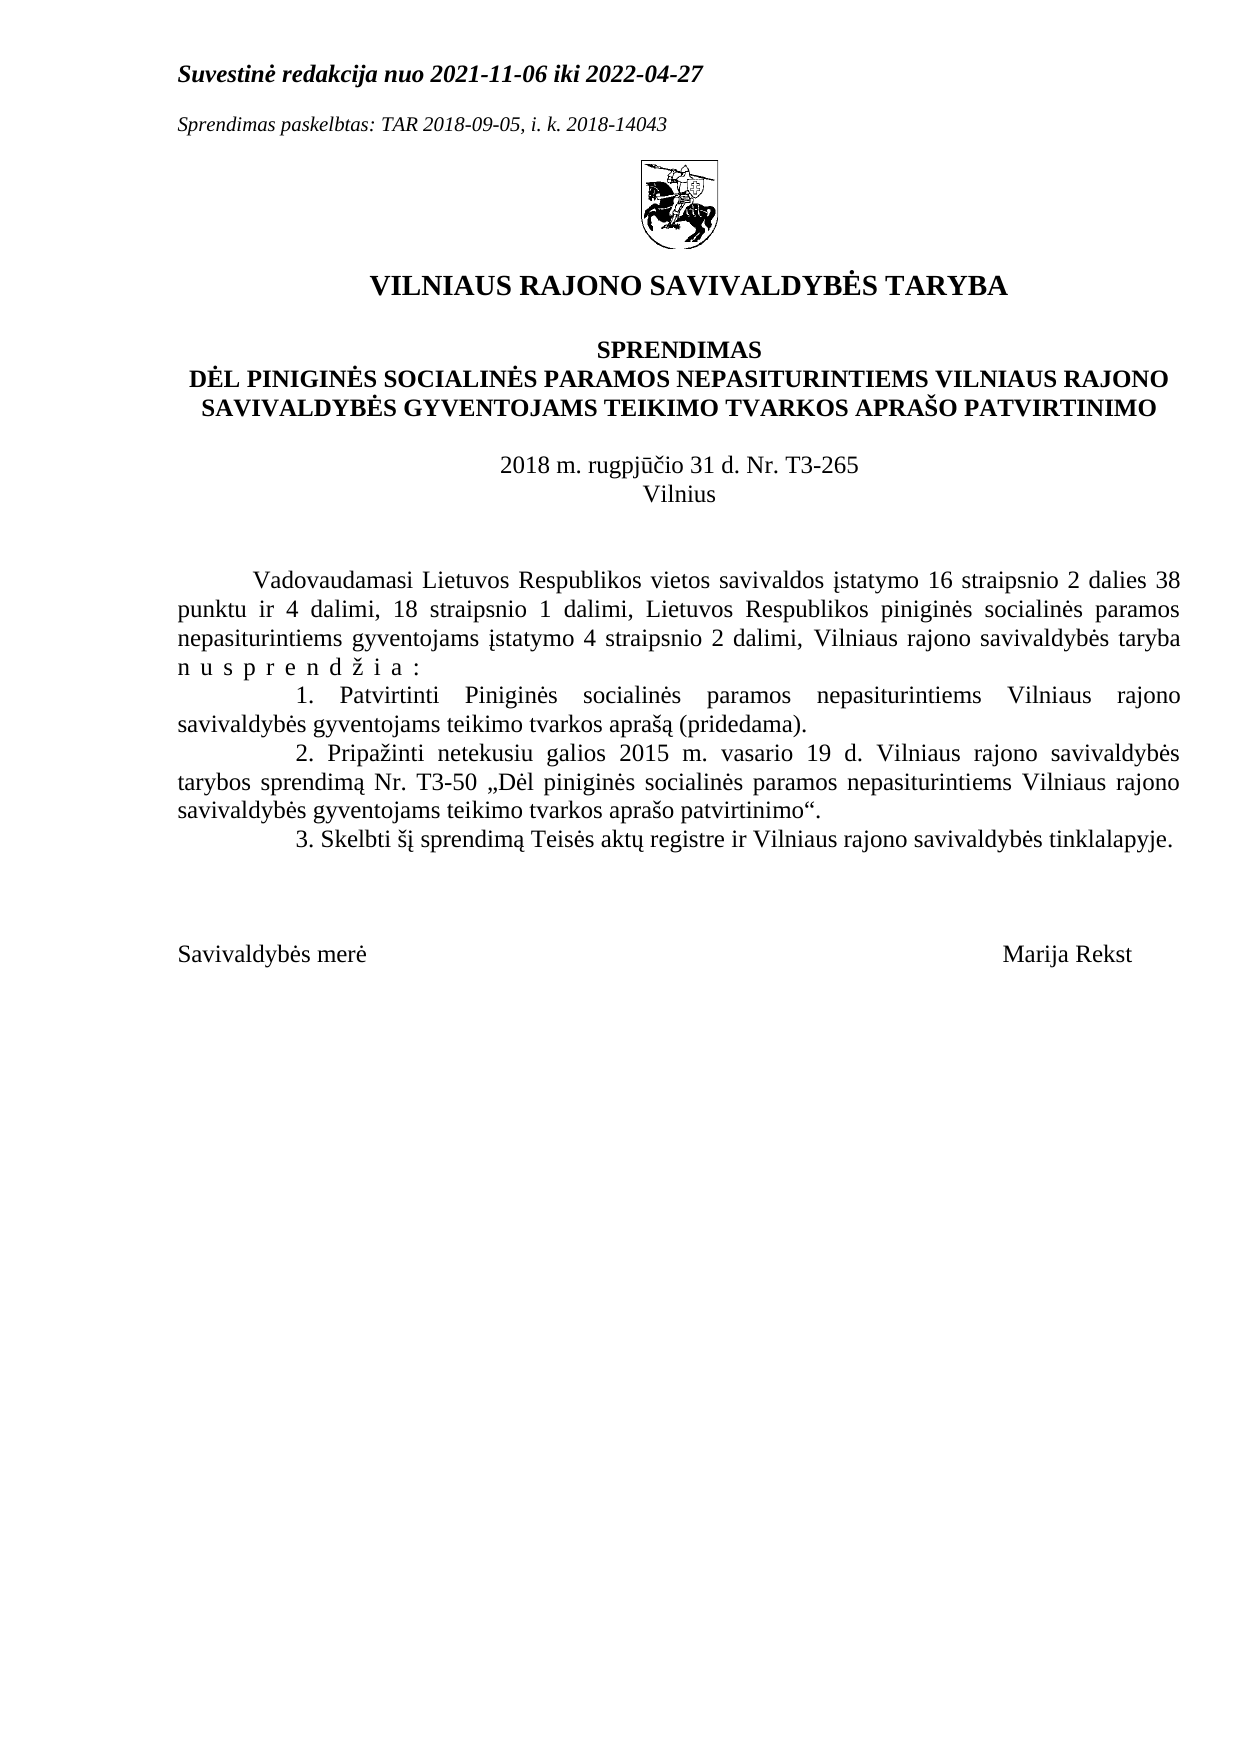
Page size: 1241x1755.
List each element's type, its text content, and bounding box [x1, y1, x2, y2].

text Vadovaudamasi Lietuvos Respublikos vietos savivaldos įstatymo 16 straipsnio 2 dalies 38 punktu ir 4 dalimi, 18 straipsnio 1 dalimi, Lietuvos Respublikos piniginės socialinės paramos nepasiturintiems gyventojams įstatymo 4 straipsnio 2 dalimi, Vilniaus rajono savivaldybės taryba nusprendžia: [177, 565, 1181, 680]
text Vilnius [177, 479, 1181, 508]
text Savivaldybės merė Marija Rekst [177, 939, 1181, 968]
text 2018 m. rugpjūčio 31 d. Nr. T3-265 [177, 450, 1181, 479]
text VILNIAUS RAJONO SAVIVALDYBĖS TARYBA [192, 268, 1186, 302]
text Sprendimas paskelbtas: TAR 2018-09-05, i. k. 2018-14043 [177, 112, 1181, 136]
text SPRENDIMAS [177, 335, 1181, 364]
text 3. Skelbti šį sprendimą Teisės aktų registre ir Vilniaus rajono savivaldybės tinklalapyje. [177, 824, 1181, 853]
text Suvestinė redakcija nuo 2021-11-06 iki 2022-04-27 [177, 59, 1181, 88]
text 2. Pripažinti netekusiu galios 2015 m. vasario 19 d. Vilniaus rajono savivaldybės tarybos sprendimą Nr. T3-50 „Dėl piniginės socialinės paramos nepasiturintiems Vilniaus rajono savivaldybės gyventojams teikimo tvarkos aprašo patvirtinimo“. [177, 738, 1181, 824]
text DĖL PINIGINĖS SOCIALINĖS PARAMOS NEPASITURINTIEMS VILNIAUS RAJONO SAVIVALDYBĖS GYVENTOJAMS TEIKIMO TVARKOS APRAŠO PATVIRTINIMO [177, 364, 1181, 422]
text 1. Patvirtinti Piniginės socialinės paramos nepasiturintiems Vilniaus rajono savivaldybės gyventojams teikimo tvarkos aprašą (pridedama). [177, 680, 1181, 738]
